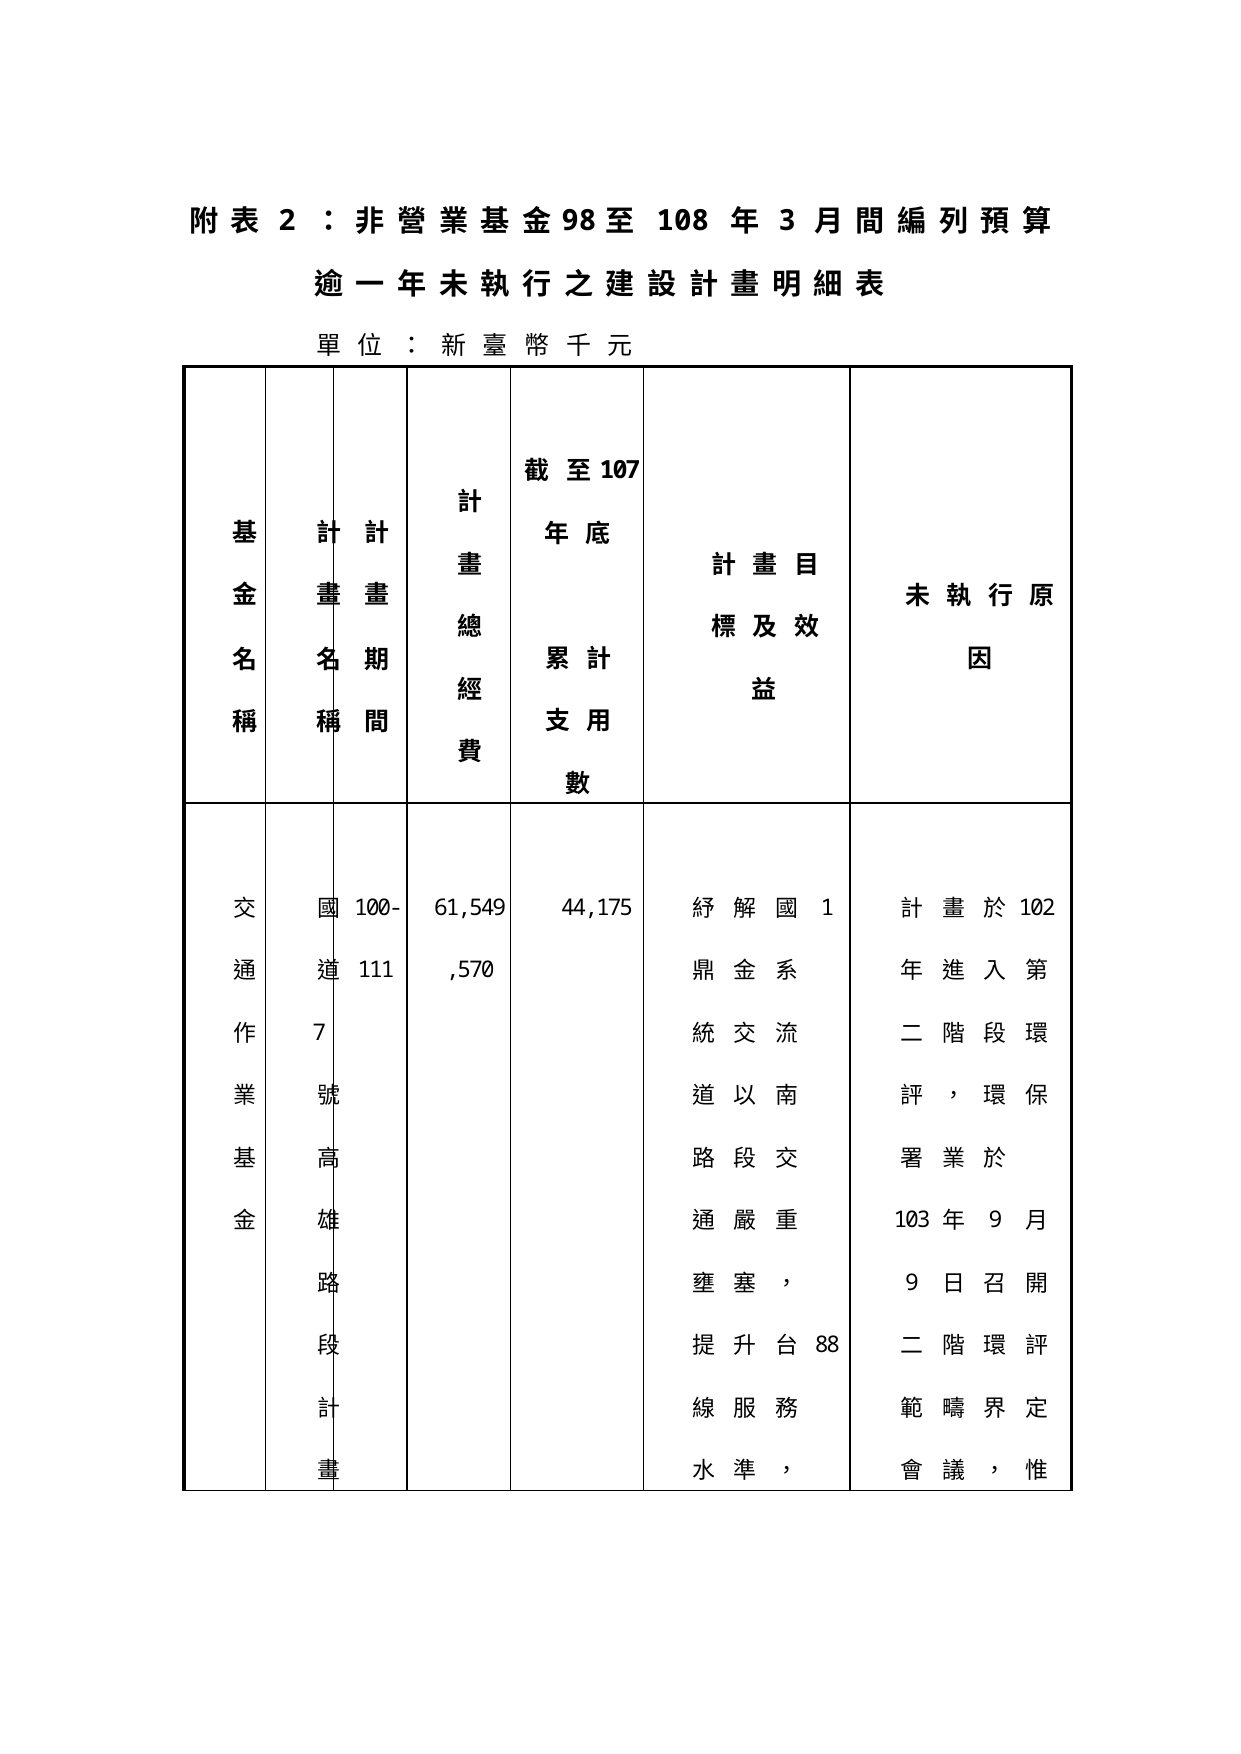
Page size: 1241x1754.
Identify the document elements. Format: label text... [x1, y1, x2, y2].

text 附表2：非營業基金98至108年3月間編列預算逾一年未執行之建設計畫明細表 單位：新臺幣千元 [183, 177, 1058, 365]
table_header 截至107年底 累計支用數 [511, 368, 643, 802]
table_cell 61,549,570 [408, 804, 510, 1490]
table_cell 44,175 [511, 804, 643, 1490]
table_header 計畫目標及效益 [644, 368, 849, 802]
table_cell 計畫於102年進入第二階段環評，環保署業於 103年9月9日召開二階環評範疇界定會議，惟 [851, 804, 1070, 1490]
table_header 計畫 總經費 [408, 368, 510, 802]
table_header 計畫 名稱 [266, 368, 333, 802]
table_cell 國道7號高雄路段計畫 [266, 804, 333, 1490]
table_cell 100-111 [334, 804, 406, 1490]
table_header 基金 名稱 [186, 368, 265, 802]
table_cell 紓解國1鼎金系統交流道以南路段交通嚴重壅塞，提升台88線服務水準， [644, 804, 849, 1490]
table_header 計畫 期間 [334, 368, 406, 802]
table_cell 交通作業基金 [186, 804, 265, 1490]
table_header 未執行原因 [851, 368, 1070, 802]
